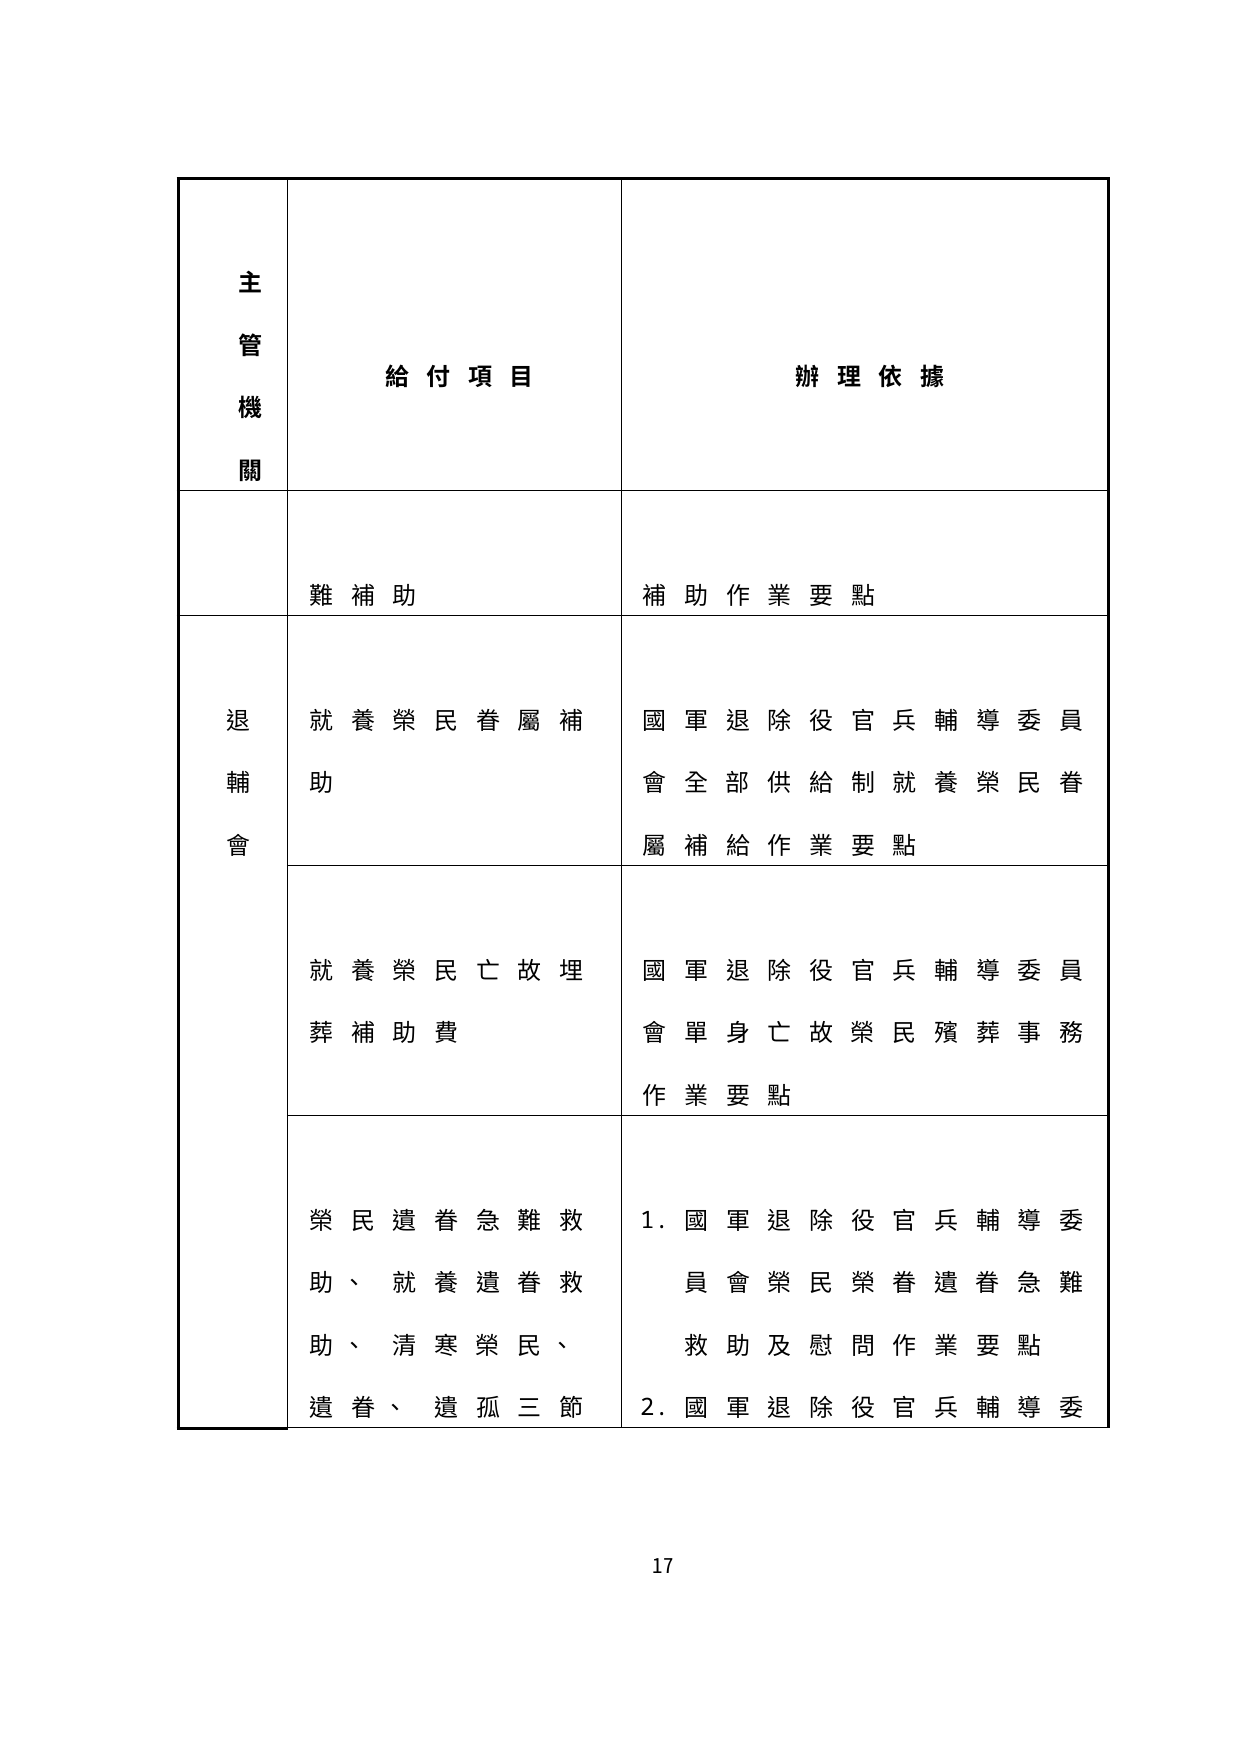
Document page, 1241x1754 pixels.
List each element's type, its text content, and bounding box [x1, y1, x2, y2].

table_header 辦理依據 [622, 180, 1107, 490]
table_cell 退輔會 [180, 616, 287, 1427]
table_cell 難補助 [288, 491, 621, 615]
table_cell 榮民遺眷急難救助、就養遺眷救助、清寒榮民、遺眷、遺孤三節 [288, 1116, 621, 1427]
table_header 給付項目 [288, 180, 621, 490]
table_cell 1.國軍退除役官兵輔導委員會榮民榮眷遺眷急難救助及慰問作業要點 2.國軍退除役官兵輔導委 [622, 1116, 1107, 1427]
table_cell 國軍退除役官兵輔導委員會全部供給制就養榮民眷屬補給作業要點 [622, 616, 1107, 865]
table_cell [180, 491, 287, 615]
table_cell 補助作業要點 [622, 491, 1107, 615]
table_cell 就養榮民亡故埋葬補助費 [288, 866, 621, 1115]
table_header 主管機關 [180, 180, 287, 490]
table_cell 國軍退除役官兵輔導委員會單身亡故榮民殯葬事務作業要點 [622, 866, 1107, 1115]
table_cell 就養榮民眷屬補助 [288, 616, 621, 865]
